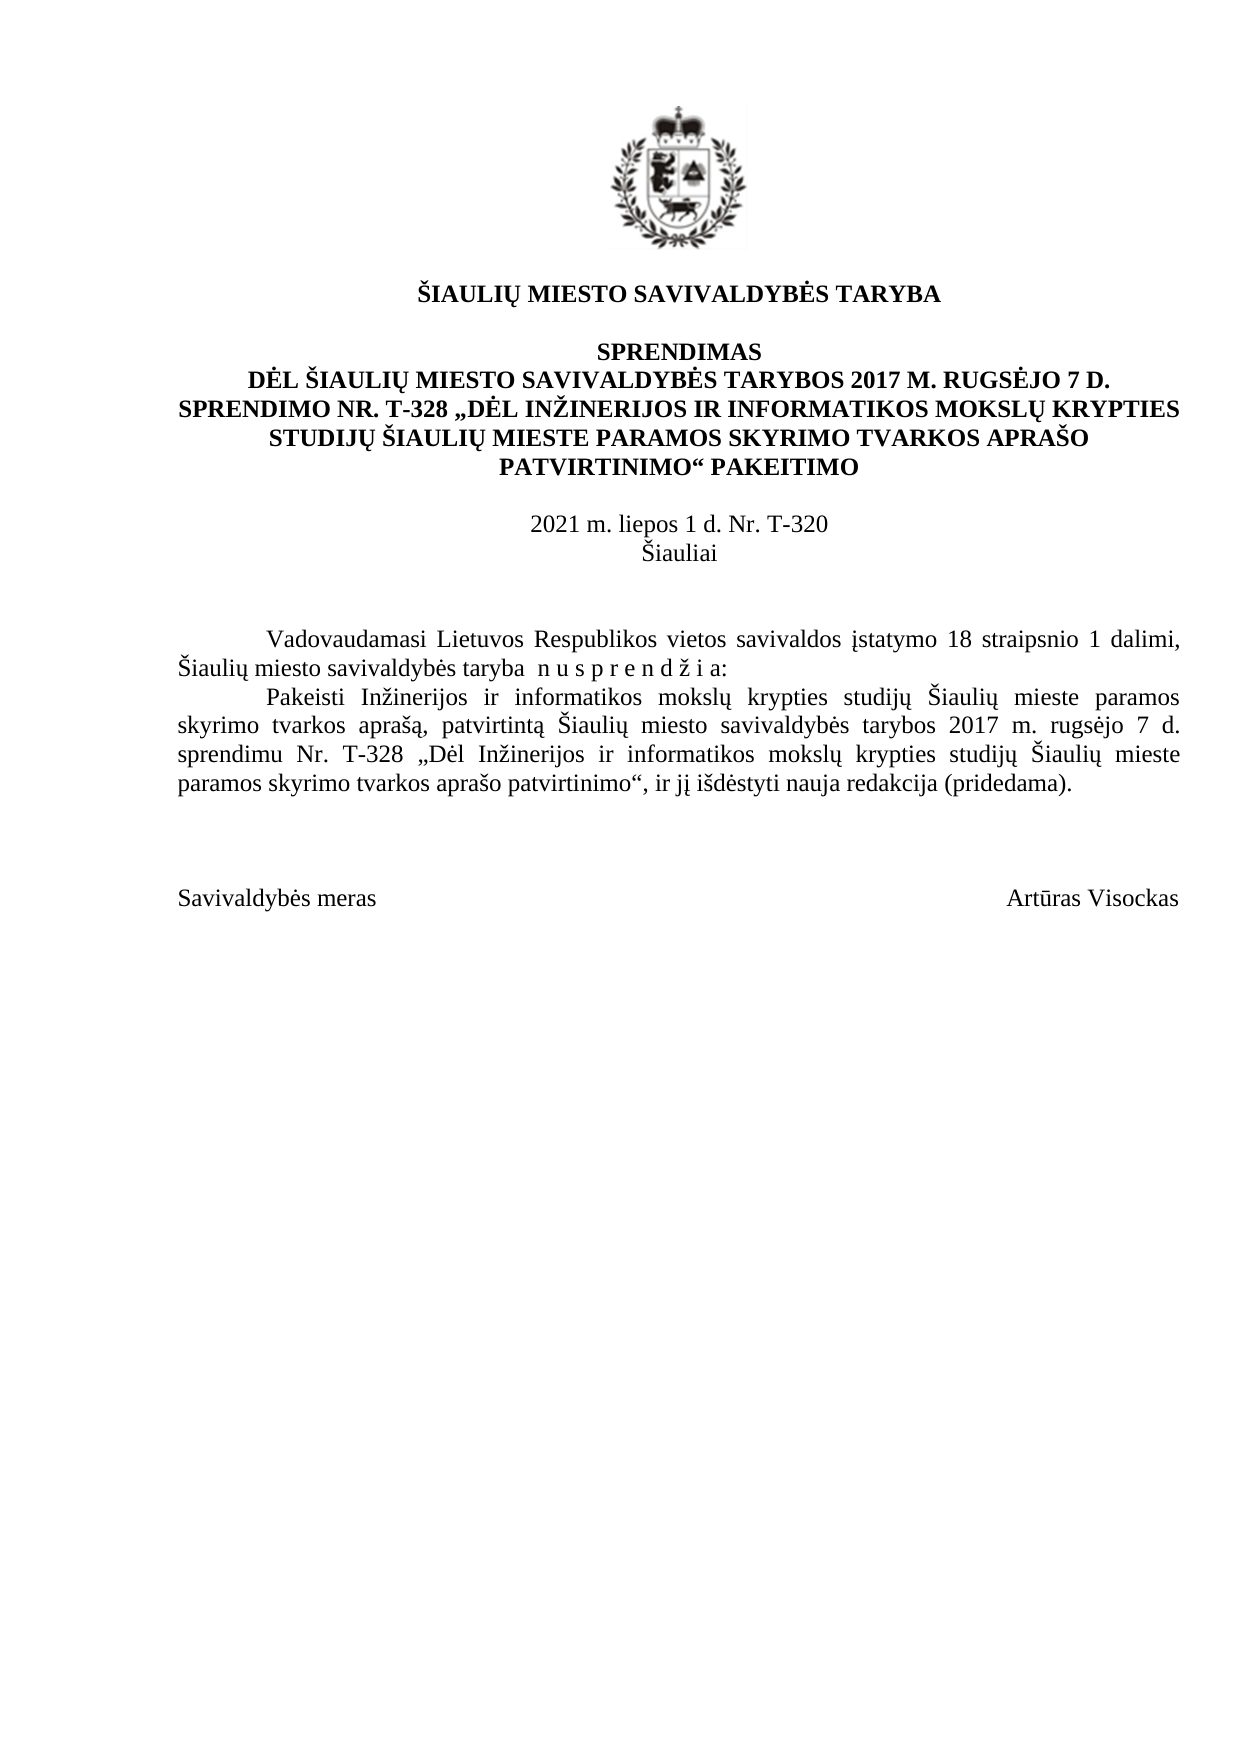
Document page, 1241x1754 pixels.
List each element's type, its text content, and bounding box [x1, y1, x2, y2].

text 2021 m. liepos 1 d. Nr. T-320 [177, 509, 1181, 538]
text ŠIAULIŲ MIESTO SAVIVALDYBĖS TARYBA [177, 279, 1181, 308]
text Savivaldybės meras Artūras Visockas [177, 883, 1181, 912]
text SPRENDIMAS [177, 337, 1181, 365]
text DĖL ŠIAULIŲ MIESTO SAVIVALDYBĖS TARYBOS 2017 M. RUGSĖJO 7 D. SPRENDIMO NR. T-328 „DĖL INŽINERIJOS IR INFORMATIKOS MOKSLŲ KRYPTIES STUDIJŲ ŠIAULIŲ MIESTE PARAMOS SKYRIMO TVARKOS APRAŠO PATVIRTINIMO“ PAKEITIMO [177, 365, 1181, 480]
text Vadovaudamasi Lietuvos Respublikos vietos savivaldos įstatymo 18 straipsnio 1 dalimi, Šiaulių miesto savivaldybės taryba n u s p r e n d ž i a: [177, 624, 1181, 682]
text Pakeisti Inžinerijos ir informatikos mokslų krypties studijų Šiaulių mieste paramos skyrimo tvarkos aprašą, patvirtintą Šiaulių miesto savivaldybės tarybos 2017 m. rugsėjo 7 d. sprendimu Nr. T-328 „Dėl Inžinerijos ir informatikos mokslų krypties studijų Šiaulių mieste paramos skyrimo tvarkos aprašo patvirtinimo“, ir jį išdėstyti nauja redakcija (pridedama). [177, 682, 1181, 797]
text Šiauliai [177, 538, 1181, 567]
